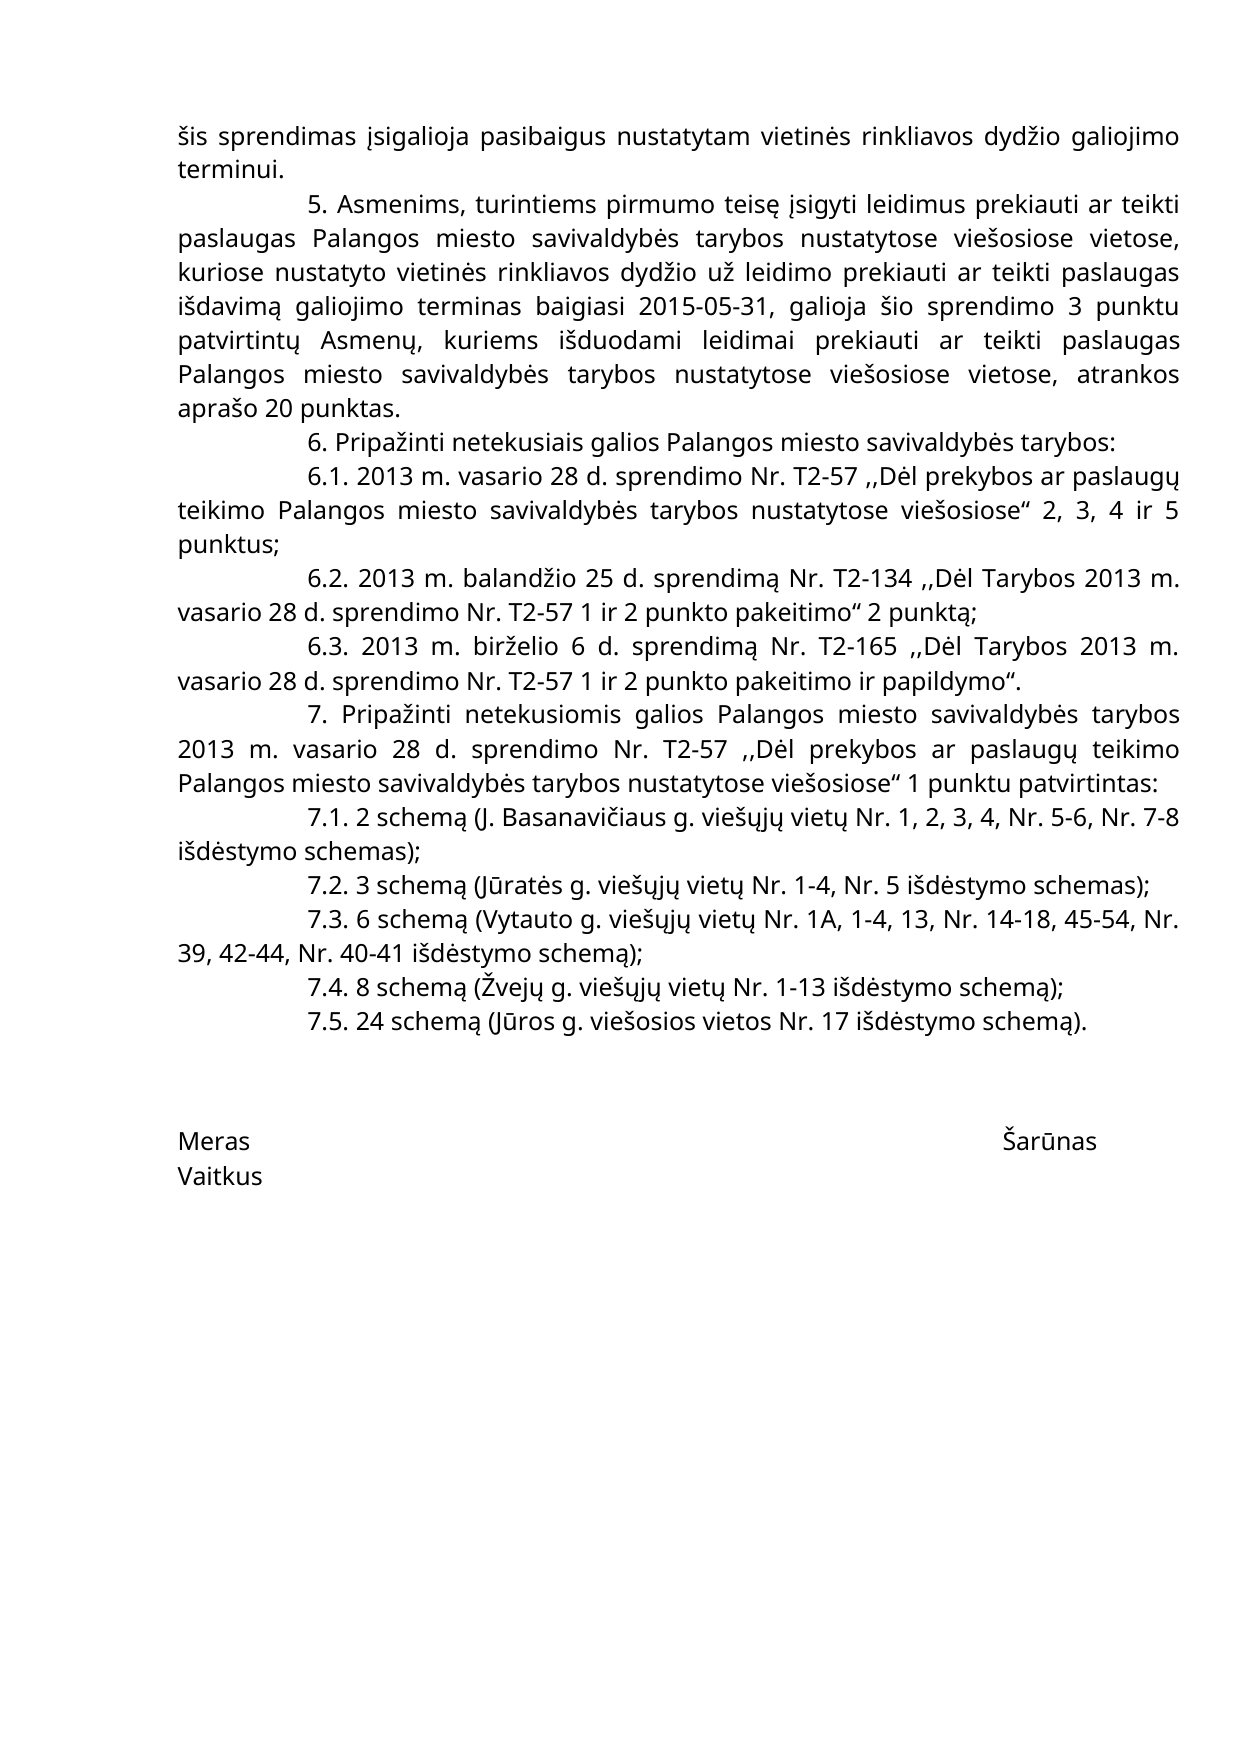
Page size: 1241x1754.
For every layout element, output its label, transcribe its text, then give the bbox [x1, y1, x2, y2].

text 6. Pripažinti netekusiais galios Palangos miesto savivaldybės tarybos: [177, 425, 1181, 459]
text 6.2. 2013 m. balandžio 25 d. sprendimą Nr. T2-134 ,,Dėl Tarybos 2013 m. vasario 28 d. sprendimo Nr. T2-57 1 ir 2 punkto pakeitimo“ 2 punktą; [177, 561, 1181, 629]
text 7.4. 8 schemą (Žvejų g. viešųjų vietų Nr. 1-13 išdėstymo schemą); [177, 970, 1181, 1004]
text 7.5. 24 schemą (Jūros g. viešosios vietos Nr. 17 išdėstymo schemą). [177, 1004, 1181, 1038]
text 6.1. 2013 m. vasario 28 d. sprendimo Nr. T2-57 ,,Dėl prekybos ar paslaugų teikimo Palangos miesto savivaldybės tarybos nustatytose viešosiose“ 2, 3, 4 ir 5 punktus; [177, 459, 1181, 561]
text 7. Pripažinti netekusiomis galios Palangos miesto savivaldybės tarybos 2013 m. vasario 28 d. sprendimo Nr. T2-57 ,,Dėl prekybos ar paslaugų teikimo Palangos miesto savivaldybės tarybos nustatytose viešosiose“ 1 punktu patvirtintas: [177, 697, 1181, 799]
text 6.3. 2013 m. birželio 6 d. sprendimą Nr. T2-165 ,,Dėl Tarybos 2013 m. vasario 28 d. sprendimo Nr. T2-57 1 ir 2 punkto pakeitimo ir papildymo“. [177, 629, 1181, 697]
text Meras Šarūnas Vaitkus [177, 1124, 1181, 1192]
text 7.3. 6 schemą (Vytauto g. viešųjų vietų Nr. 1A, 1-4, 13, Nr. 14-18, 45-54, Nr. 39, 42-44, Nr. 40-41 išdėstymo schemą); [177, 902, 1181, 970]
text šis sprendimas įsigalioja pasibaigus nustatytam vietinės rinkliavos dydžio galiojimo terminui. [177, 118, 1181, 186]
text 7.1. 2 schemą (J. Basanavičiaus g. viešųjų vietų Nr. 1, 2, 3, 4, Nr. 5-6, Nr. 7-8 išdėstymo schemas); [177, 799, 1181, 867]
text 5. Asmenims, turintiems pirmumo teisę įsigyti leidimus prekiauti ar teikti paslaugas Palangos miesto savivaldybės tarybos nustatytose viešosiose vietose, kuriose nustatyto vietinės rinkliavos dydžio už leidimo prekiauti ar teikti paslaugas išdavimą galiojimo terminas baigiasi 2015-05-31, galioja šio sprendimo 3 punktu patvirtintų Asmenų, kuriems išduodami leidimai prekiauti ar teikti paslaugas Palangos miesto savivaldybės tarybos nustatytose viešosiose vietose, atrankos aprašo 20 punktas. [177, 186, 1181, 425]
text 7.2. 3 schemą (Jūratės g. viešųjų vietų Nr. 1-4, Nr. 5 išdėstymo schemas); [177, 867, 1181, 902]
